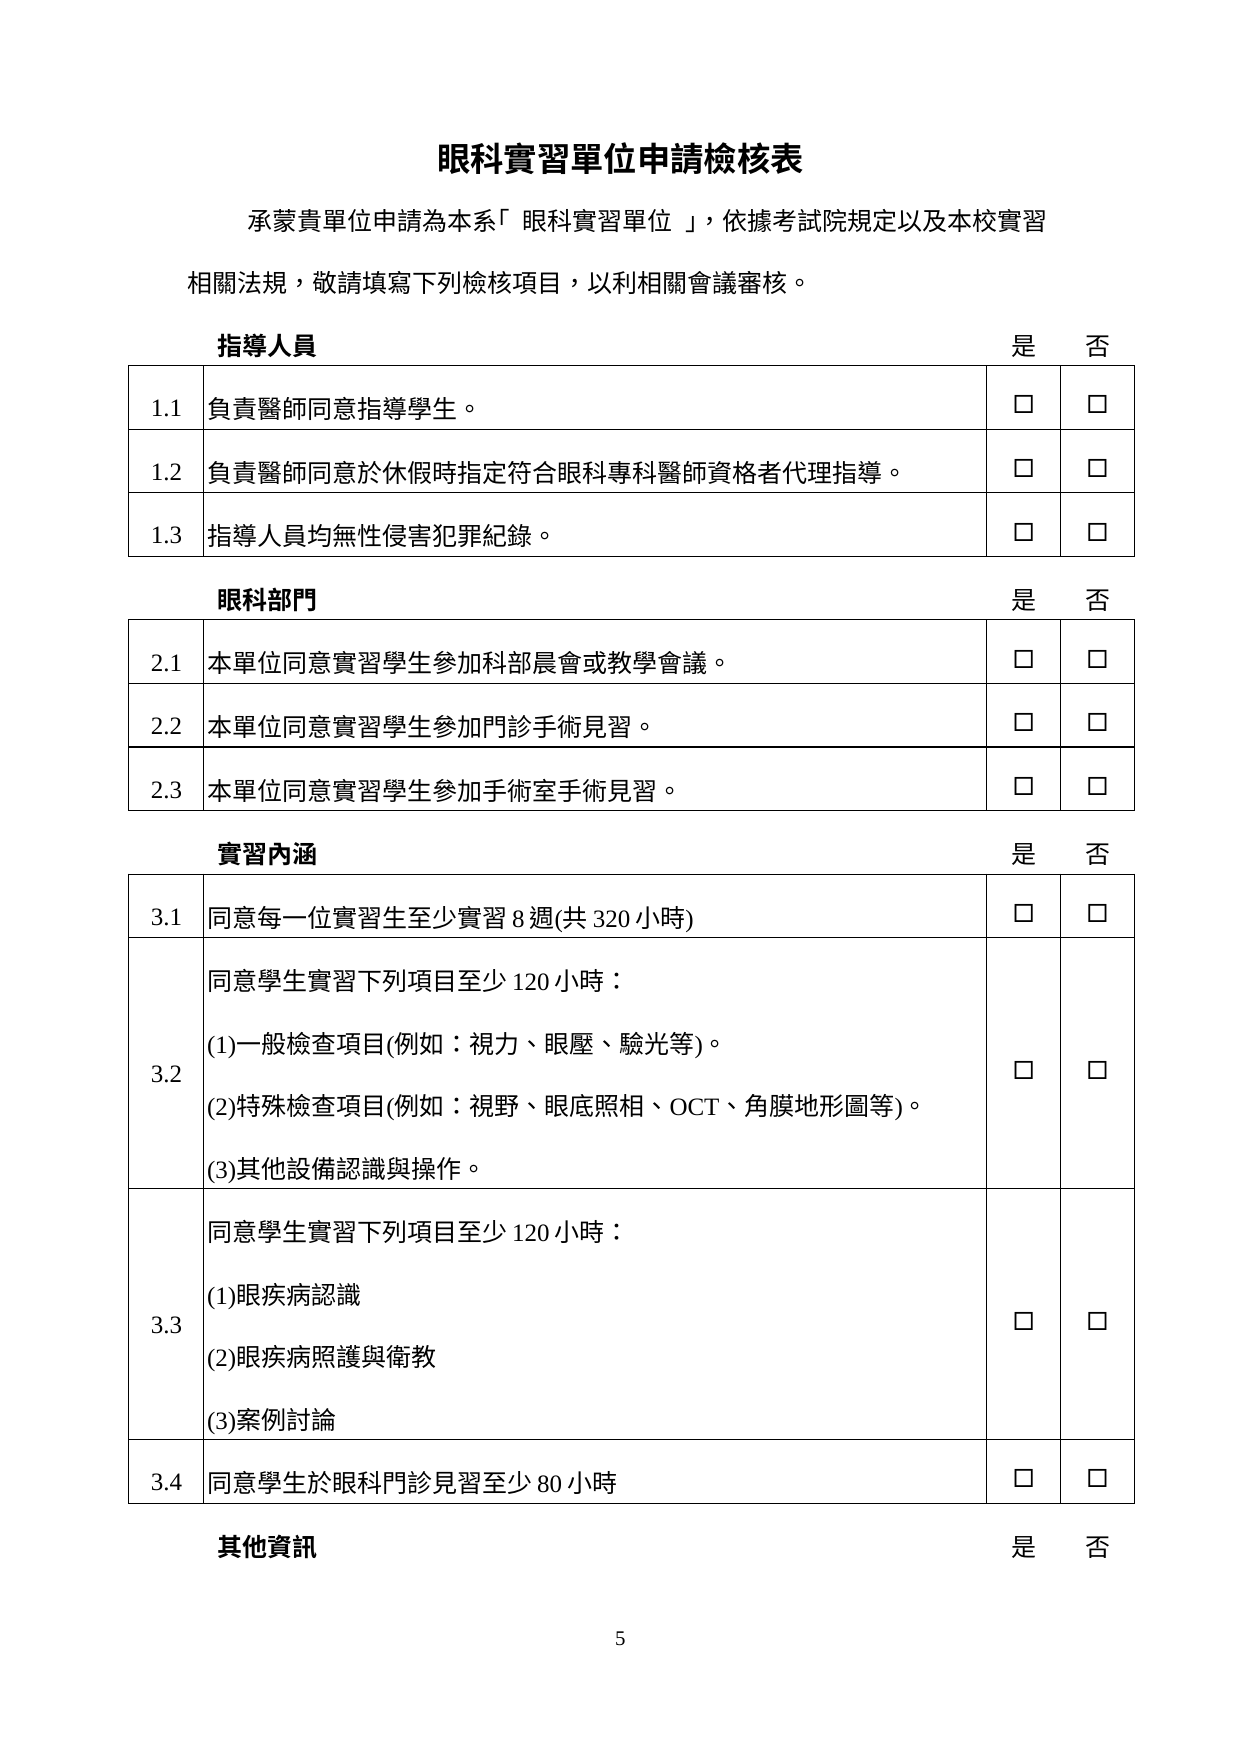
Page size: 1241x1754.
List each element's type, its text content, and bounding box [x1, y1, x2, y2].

table_cell  [1061, 430, 1134, 492]
text 承蒙貴單位申請為本系｢ 眼科實習單位 ｣，依據考試院規定以及本校實習相關法規，敬請填寫下列檢核項目，以利相關會議審核。 [187, 178, 1053, 303]
table_cell 同意學生實習下列項目至少120小時： (1)眼疾病認識 (2)眼疾病照護與衛教 (3)案例討論 [204, 1189, 986, 1439]
table_cell  [1061, 493, 1134, 556]
table_cell [129, 557, 214, 619]
table_cell 否 [1060, 1504, 1134, 1566]
table_cell 1.3 [129, 493, 203, 556]
table_cell 同意每一位實習生至少實習8週(共320小時) [204, 875, 986, 937]
table_cell  [1061, 748, 1134, 810]
table_header [129, 303, 214, 365]
table_cell [129, 1504, 214, 1566]
table_cell 是 [986, 811, 1060, 873]
table_header 否 [1060, 303, 1134, 365]
table_cell  [1061, 684, 1134, 746]
table_cell 指導人員均無性侵害犯罪紀錄。 [204, 493, 986, 556]
table_cell 本單位同意實習學生參加科部晨會或教學會議。 [204, 620, 986, 683]
table_cell  [1061, 366, 1134, 429]
table_cell 3.4 [129, 1440, 203, 1503]
table_cell 否 [1060, 811, 1134, 873]
table_cell 其他資訊 [214, 1504, 986, 1566]
table_cell  [987, 620, 1060, 683]
table_cell  [1061, 620, 1134, 683]
table_cell  [987, 366, 1060, 429]
table_header 指導人員 [214, 303, 986, 365]
table_cell 是 [986, 1504, 1060, 1566]
table_cell  [987, 1189, 1060, 1439]
table_cell 3.1 [129, 875, 203, 937]
table_cell  [987, 938, 1060, 1188]
table_cell 3.3 [129, 1189, 203, 1439]
table_cell 眼科部門 [214, 557, 986, 619]
table_cell  [987, 430, 1060, 492]
table_cell 1.1 [129, 366, 203, 429]
table_cell 負責醫師同意指導學生。 [204, 366, 986, 429]
table_cell 同意學生於眼科門診見習至少80小時 [204, 1440, 986, 1503]
table_cell 同意學生實習下列項目至少120小時： (1)一般檢查項目(例如：視力、眼壓、驗光等)。 (2)特殊檢查項目(例如：視野、眼底照相、OCT、角膜地形圖等)。 (3)其他設備認識與操作。 [204, 938, 986, 1188]
table_cell  [1061, 1189, 1134, 1439]
table_cell  [1061, 875, 1134, 937]
table_cell 3.2 [129, 938, 203, 1188]
table_cell [129, 811, 214, 873]
table_cell  [987, 748, 1060, 810]
table_cell 1.2 [129, 430, 203, 492]
table_cell 否 [1060, 557, 1134, 619]
table_cell 負責醫師同意於休假時指定符合眼科專科醫師資格者代理指導。 [204, 430, 986, 492]
table_cell 本單位同意實習學生參加門診手術見習。 [204, 684, 986, 746]
table_cell 2.1 [129, 620, 203, 683]
table_header 是 [986, 303, 1060, 365]
table_cell  [1061, 1440, 1134, 1503]
table_cell 2.3 [129, 748, 203, 810]
table_cell  [987, 1440, 1060, 1503]
table_cell  [987, 493, 1060, 556]
table_cell  [987, 684, 1060, 746]
text 眼科實習單位申請檢核表 [187, 115, 1053, 178]
table_cell 是 [986, 557, 1060, 619]
table_cell 2.2 [129, 684, 203, 746]
table_cell  [1061, 938, 1134, 1188]
table_cell 本單位同意實習學生參加手術室手術見習。 [204, 748, 986, 810]
table_cell 實習內涵 [214, 811, 986, 873]
table_cell  [987, 875, 1060, 937]
